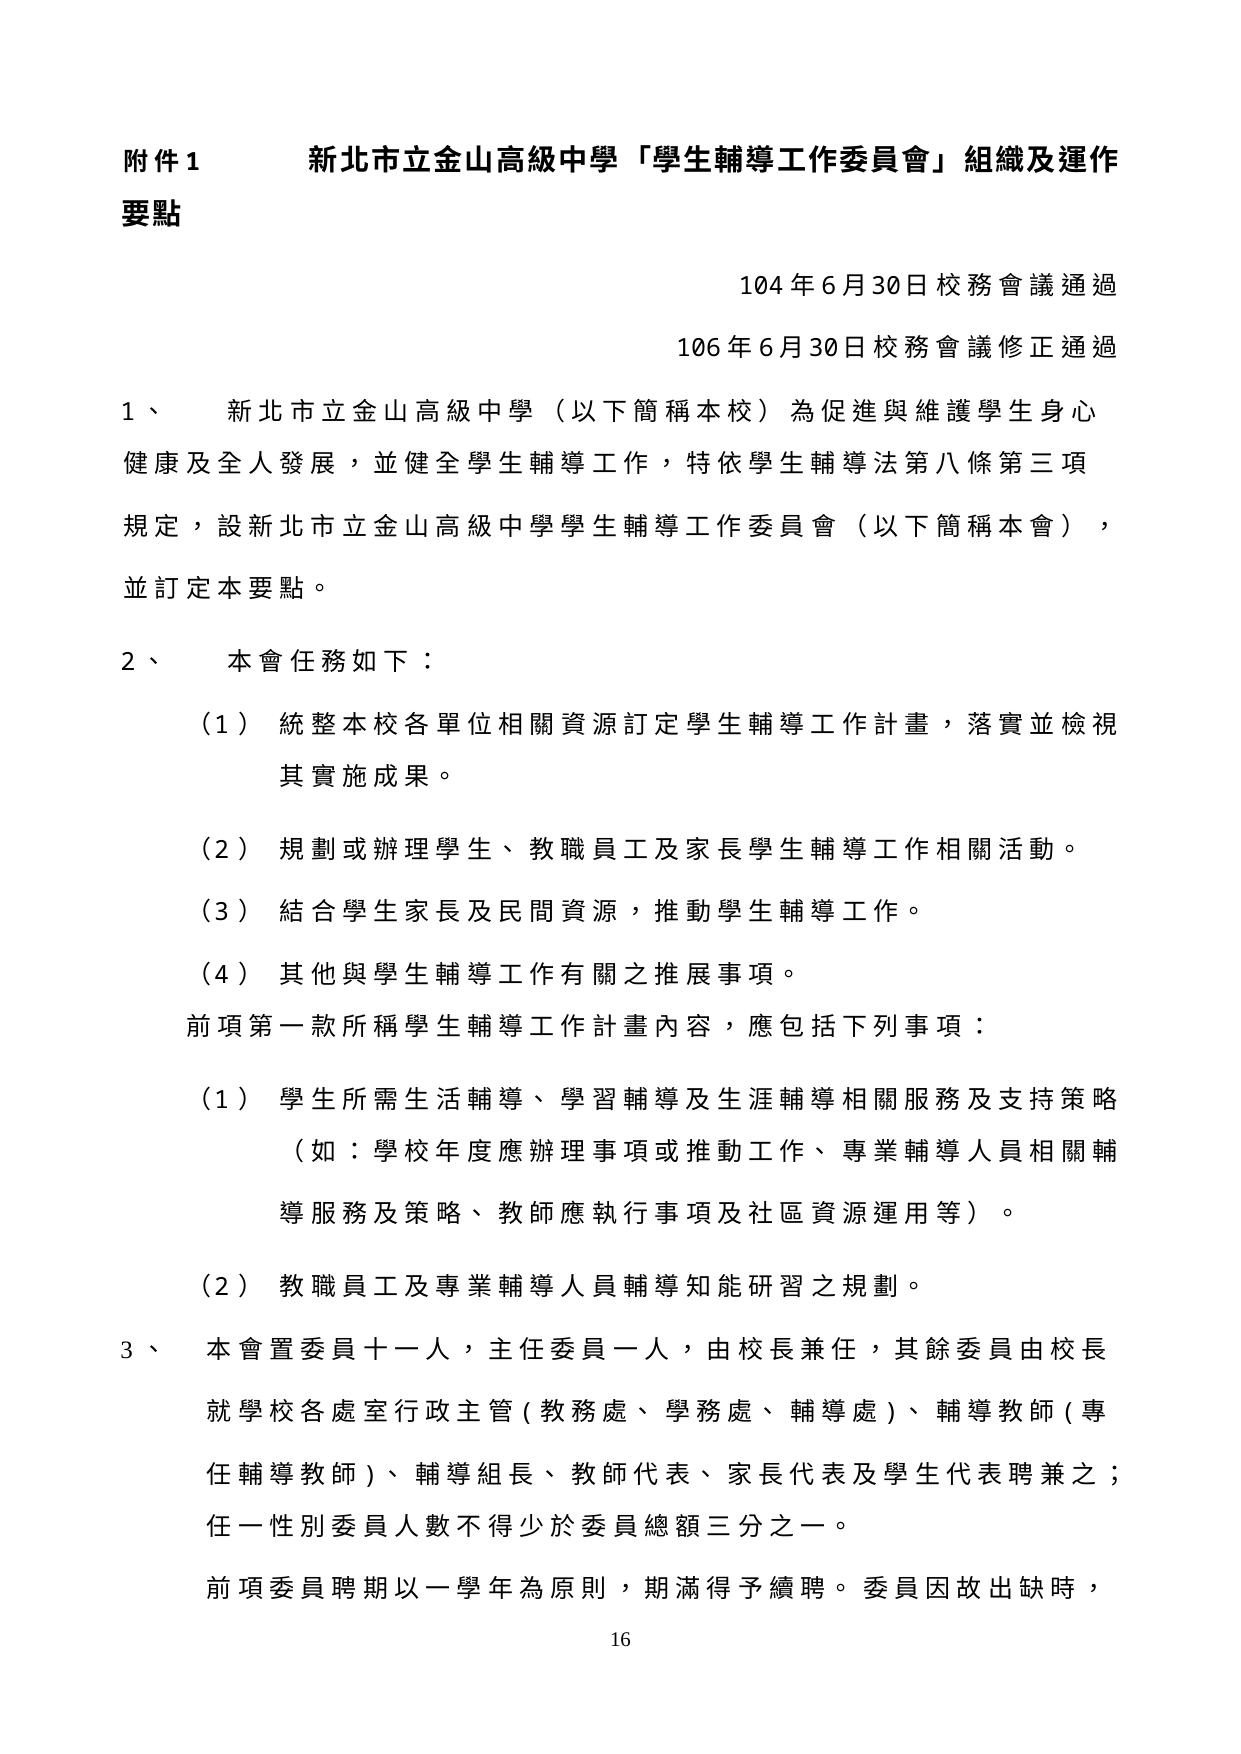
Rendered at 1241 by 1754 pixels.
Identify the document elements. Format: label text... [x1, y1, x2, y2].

list 本會置委員十一人，主任委員一人，由校長兼任，其餘委員由校長就學校各處室行政主管(教務處、學務處、輔導處)、輔導教師(專任輔導教師)、輔導組長、教師代表、家長代表及學生代表聘兼之；任一性別委員人數不得少於委員總額三分之一。 [120, 1295, 1120, 1545]
text 附件1 新北市立金山高級中學「學生輔導工作委員會」組織及運作要點 [120, 108, 1120, 233]
text 前項第一款所稱學生輔導工作計畫內容，應包括下列事項： [120, 983, 1120, 1045]
list 結合學生家長及民間資源，推動學生輔導工作。 [179, 858, 1120, 920]
list 統整本校各單位相關資源訂定學生輔導工作計畫，落實並檢視其實施成果。 [179, 670, 1120, 795]
list 本會任務如下： [120, 608, 1108, 670]
list 新北市立金山高級中學（以下簡稱本校）為促進與維護學生身心健康及全人發展，並健全學生輔導工作，特依學生輔導法第八條第三項規定，設新北市立金山高級中學學生輔導工作委員會（以下簡稱本會），並訂定本要點。 [120, 358, 1108, 608]
text 104年6月30日校務會議通過 [120, 233, 1120, 295]
list 學生所需生活輔導、學習輔導及生涯輔導相關服務及支持策略（如：學校年度應辦理事項或推動工作、專業輔導人員相關輔導服務及策略、教師應執行事項及社區資源運用等）。 [179, 1045, 1120, 1233]
list 其他與學生輔導工作有關之推展事項。 [179, 920, 1120, 983]
text 前項委員聘期以一學年為原則，期滿得予續聘。委員因故出缺時， [194, 1545, 1120, 1608]
list 規劃或辦理學生、教職員工及家長學生輔導工作相關活動。 [179, 795, 1120, 858]
list 教職員工及專業輔導人員輔導知能研習之規劃。 [179, 1233, 1120, 1295]
text 106年6月30日校務會議修正通過 [120, 295, 1120, 358]
